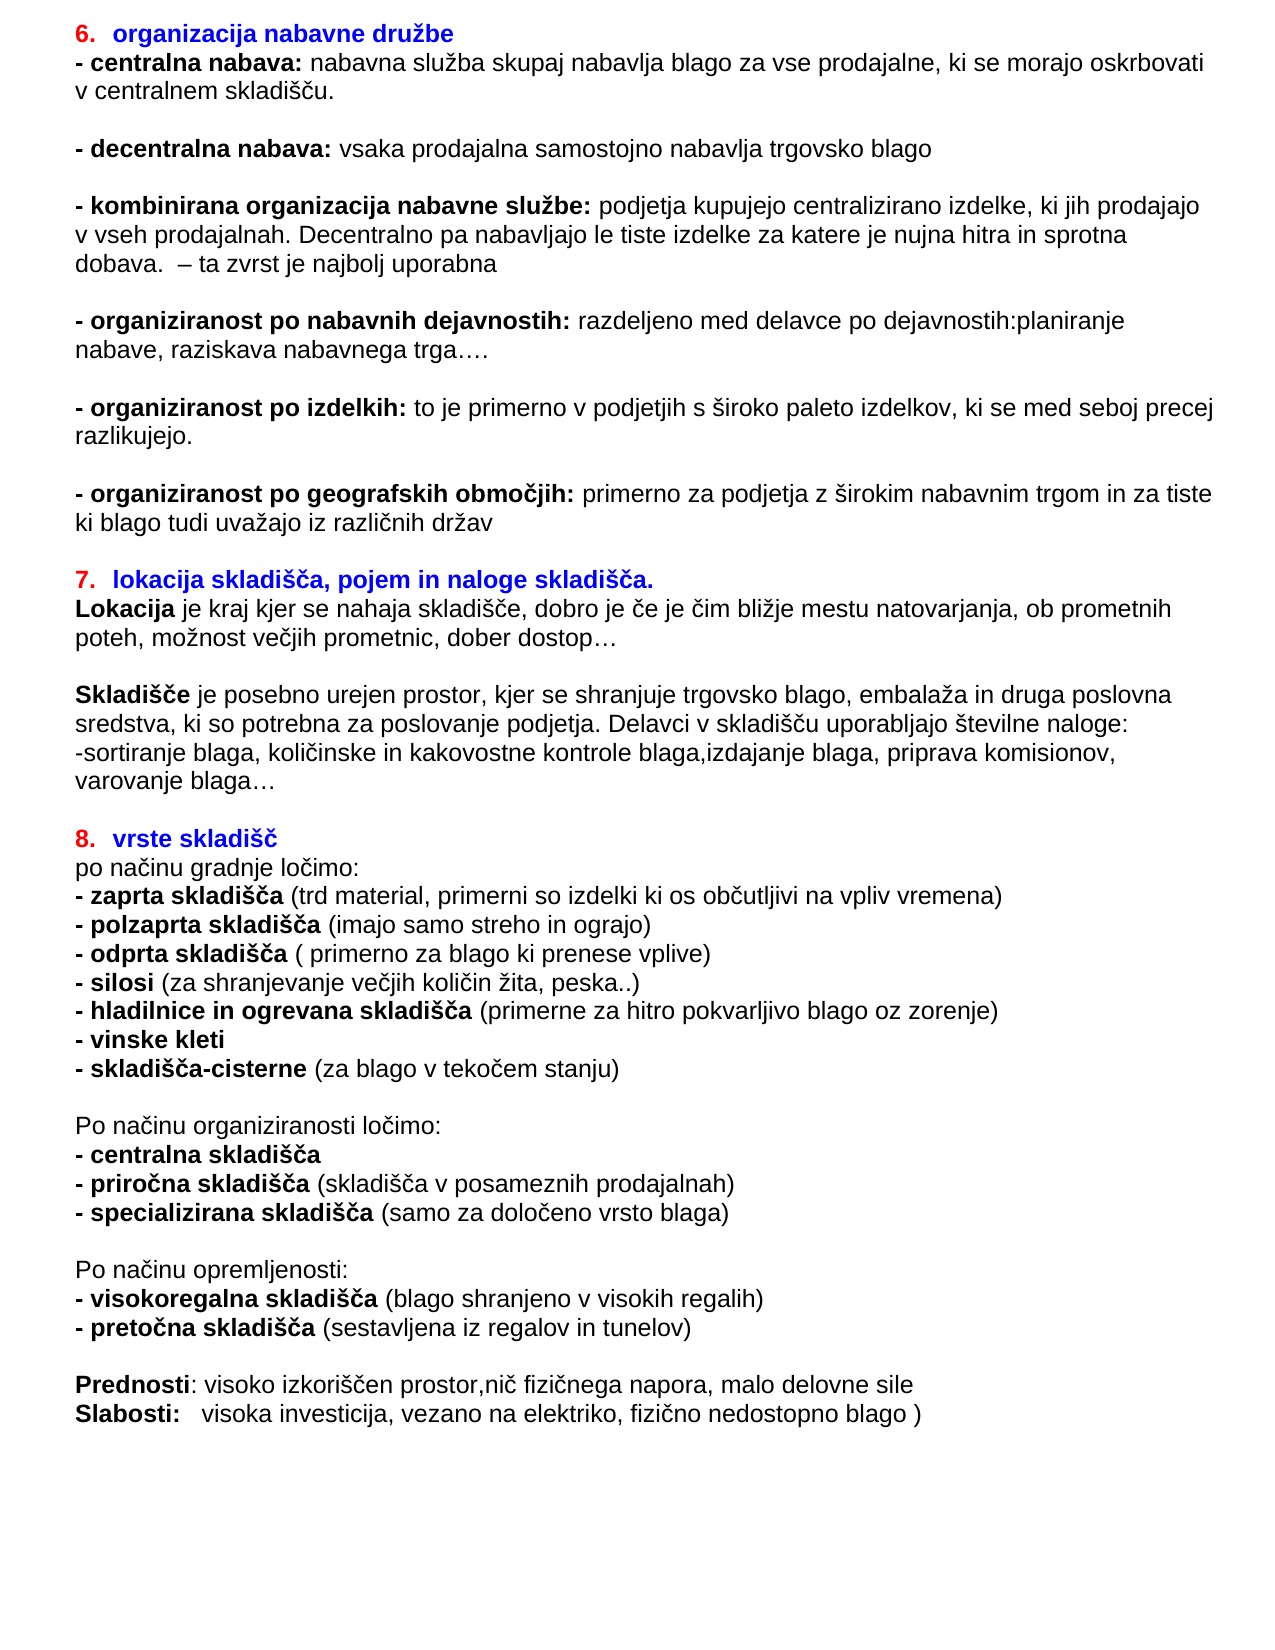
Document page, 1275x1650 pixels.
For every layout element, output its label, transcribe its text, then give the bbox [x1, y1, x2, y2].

text - priročna skladišča (skladišča v posameznih prodajalnah) [75, 1169, 1219, 1197]
text - decentralna nabava: vsaka prodajalna samostojno nabavlja trgovsko blago [75, 134, 1219, 162]
list organizacija nabavne družbe [75, 19, 1219, 47]
text - polzaprta skladišča (imajo samo streho in ograjo) [75, 910, 1219, 939]
text Lokacija je kraj kjer se nahaja skladišče, dobro je če je čim bližje mestu natovarjanja, ob prometnih poteh, možnost večjih prometnic, dober dostop… [75, 594, 1219, 651]
text - vinske kleti [75, 1025, 1219, 1054]
text Slabosti: visoka investicija, vezano na elektriko, fizično nedostopno blago ) [75, 1399, 1219, 1427]
text - pretočna skladišča (sestavljena iz regalov in tunelov) [75, 1312, 1219, 1341]
text - centralna skladišča [75, 1140, 1219, 1169]
text - organiziranost po geografskih območjih: primerno za podjetja z širokim nabavnim trgom in za tiste ki blago tudi uvažajo iz različnih držav [75, 479, 1219, 536]
text Po načinu organiziranosti ločimo: [75, 1111, 1219, 1140]
text Prednosti: visoko izkoriščen prostor,nič fizičnega napora, malo delovne sile [75, 1370, 1219, 1399]
text - kombinirana organizacija nabavne službe: podjetja kupujejo centralizirano izdelke, ki jih prodajajo v vseh prodajalnah. Decentralno pa nabavljajo le tiste izdelke za katere je nujna hitra in sprotna dobava. – ta zvrst je najbolj uporabna [75, 191, 1219, 277]
list vrste skladišč [75, 824, 1219, 852]
list lokacija skladišča, pojem in naloge skladišča. [75, 565, 1219, 594]
text - specializirana skladišča (samo za določeno vrsto blaga) [75, 1197, 1219, 1226]
text Skladišče je posebno urejen prostor, kjer se shranjuje trgovsko blago, embalaža in druga poslovna sredstva, ki so potrebna za poslovanje podjetja. Delavci v skladišču uporabljajo številne naloge: [75, 680, 1219, 737]
text - silosi (za shranjevanje večjih količin žita, peska..) [75, 967, 1219, 996]
text - odprta skladišča ( primerno za blago ki prenese vplive) [75, 939, 1219, 967]
text - organiziranost po izdelkih: to je primerno v podjetjih s široko paleto izdelkov, ki se med seboj precej razlikujejo. [75, 392, 1219, 450]
text - hladilnice in ogrevana skladišča (primerne za hitro pokvarljivo blago oz zorenje) [75, 996, 1219, 1025]
text po načinu gradnje ločimo: [75, 852, 1219, 881]
text Po načinu opremljenosti: [75, 1255, 1219, 1284]
text - organiziranost po nabavnih dejavnostih: razdeljeno med delavce po dejavnostih:planiranje nabave, raziskava nabavnega trga…. [75, 306, 1219, 364]
text -sortiranje blaga, količinske in kakovostne kontrole blaga,izdajanje blaga, priprava komisionov, varovanje blaga… [75, 737, 1219, 795]
text - zaprta skladišča (trd material, primerni so izdelki ki os občutljivi na vpliv vremena) [75, 881, 1219, 910]
text - visokoregalna skladišča (blago shranjeno v visokih regalih) [75, 1284, 1219, 1312]
text - centralna nabava: nabavna služba skupaj nabavlja blago za vse prodajalne, ki se morajo oskrbovati v centralnem skladišču. [75, 47, 1219, 105]
text - skladišča-cisterne (za blago v tekočem stanju) [75, 1054, 1219, 1082]
